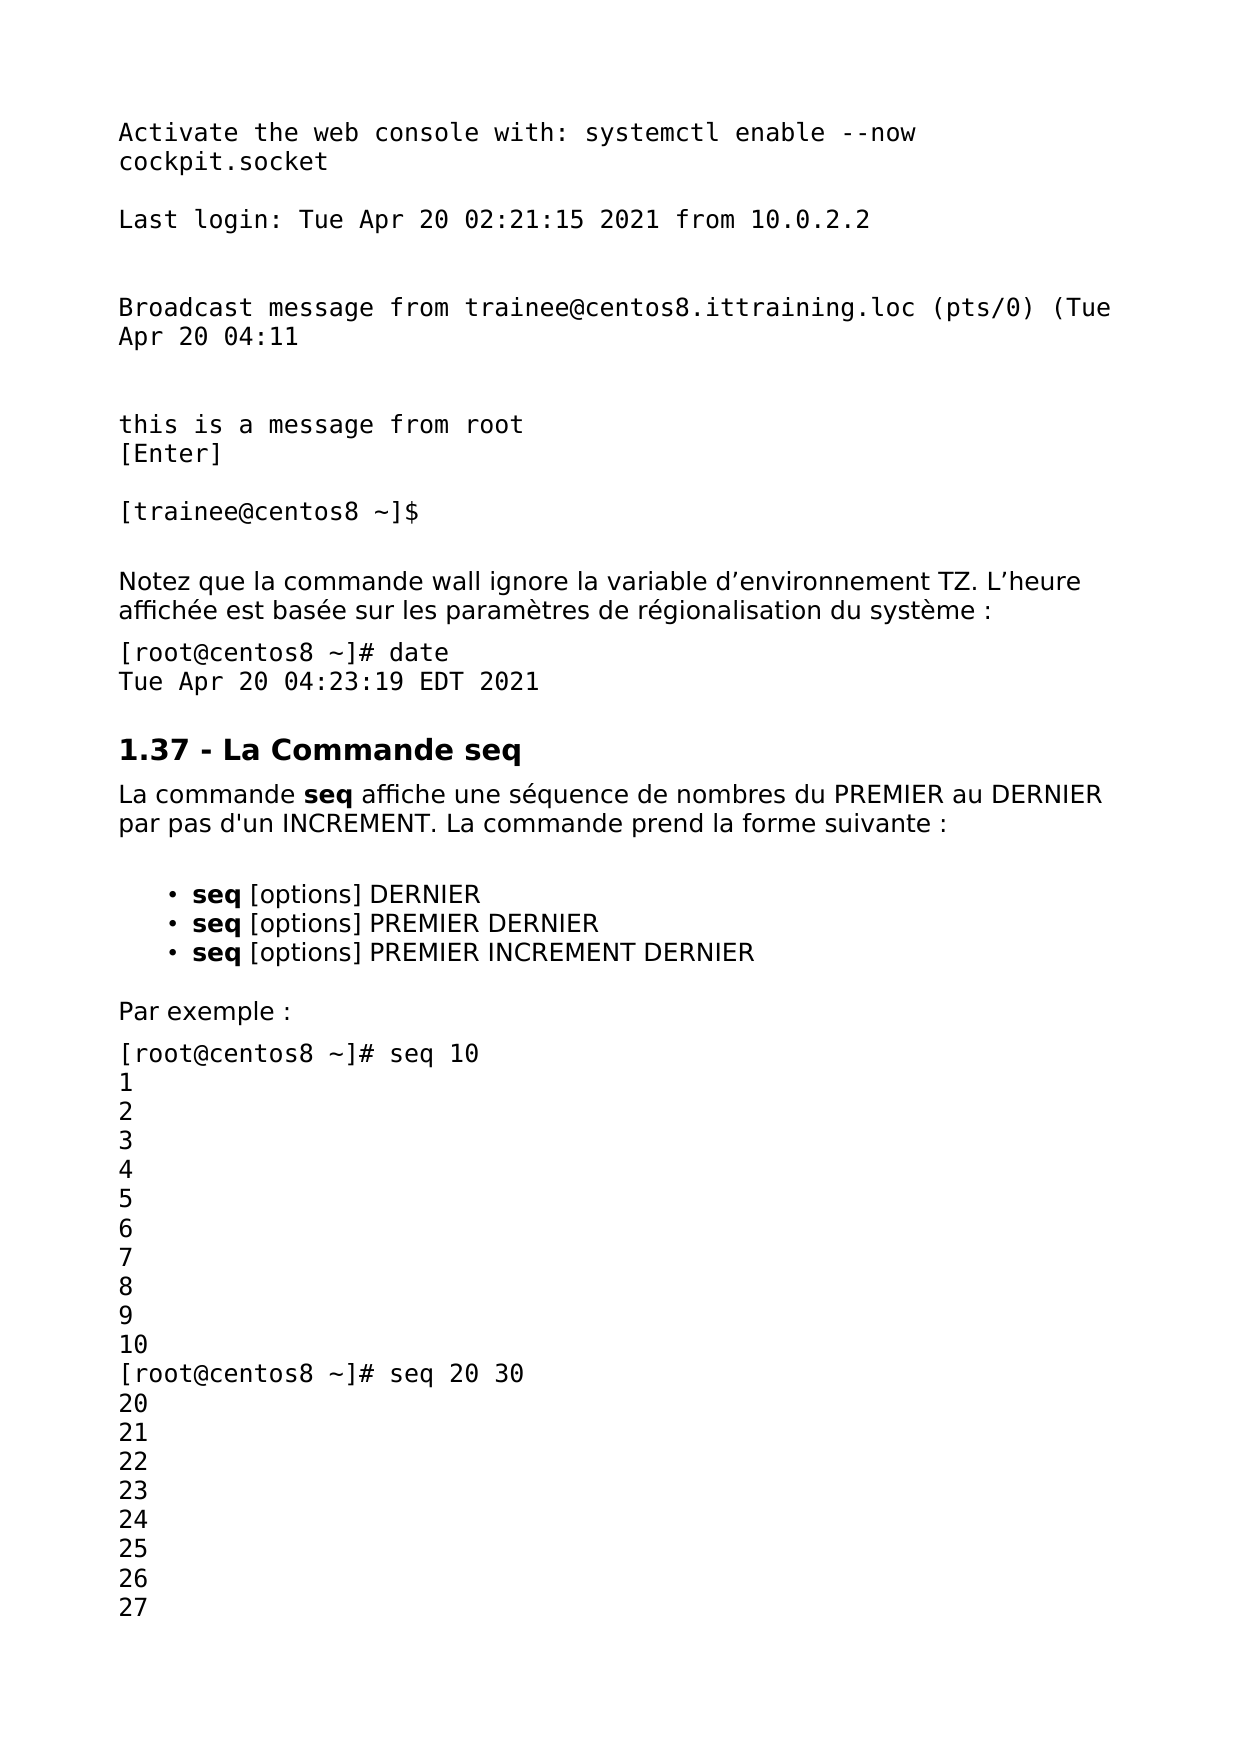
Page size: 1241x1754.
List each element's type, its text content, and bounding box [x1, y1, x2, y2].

list seq [options] DERNIER [177, 880, 1122, 909]
text Activate the web console with: systemctl enable --now cockpit.socket Last login: Tue Apr 20 02:21:15 2021 from 10.0.2.2 Broadcast message from trainee@centos8.ittraining.loc (pts/0) (Tue Apr 20 04:11 this is a message from root [Enter] [trainee@centos8 ~]$ [118, 118, 1122, 556]
list seq [options] PREMIER DERNIER [177, 909, 1122, 938]
text Notez que la commande wall ignore la variable d’environnement TZ. L’heure affichée est basée sur les paramètres de régionalisation du système : [118, 567, 1122, 626]
text Par exemple : [118, 997, 1122, 1026]
text La commande seq affiche une séquence de nombres du PREMIER au DERNIER par pas d'un INCREMENT. La commande prend la forme suivante : [118, 780, 1122, 838]
list seq [options] PREMIER INCREMENT DERNIER [177, 938, 1122, 968]
subtitle 1.37 - La Commande seq [118, 733, 1122, 767]
text [root@centos8 ~]# seq 10 1 2 3 4 5 6 7 8 9 10 [root@centos8 ~]# seq 20 30 20 21 22 23 24 25 26 27 [118, 1039, 1122, 1622]
text [root@centos8 ~]# date Tue Apr 20 04:23:19 EDT 2021 [118, 638, 1122, 697]
